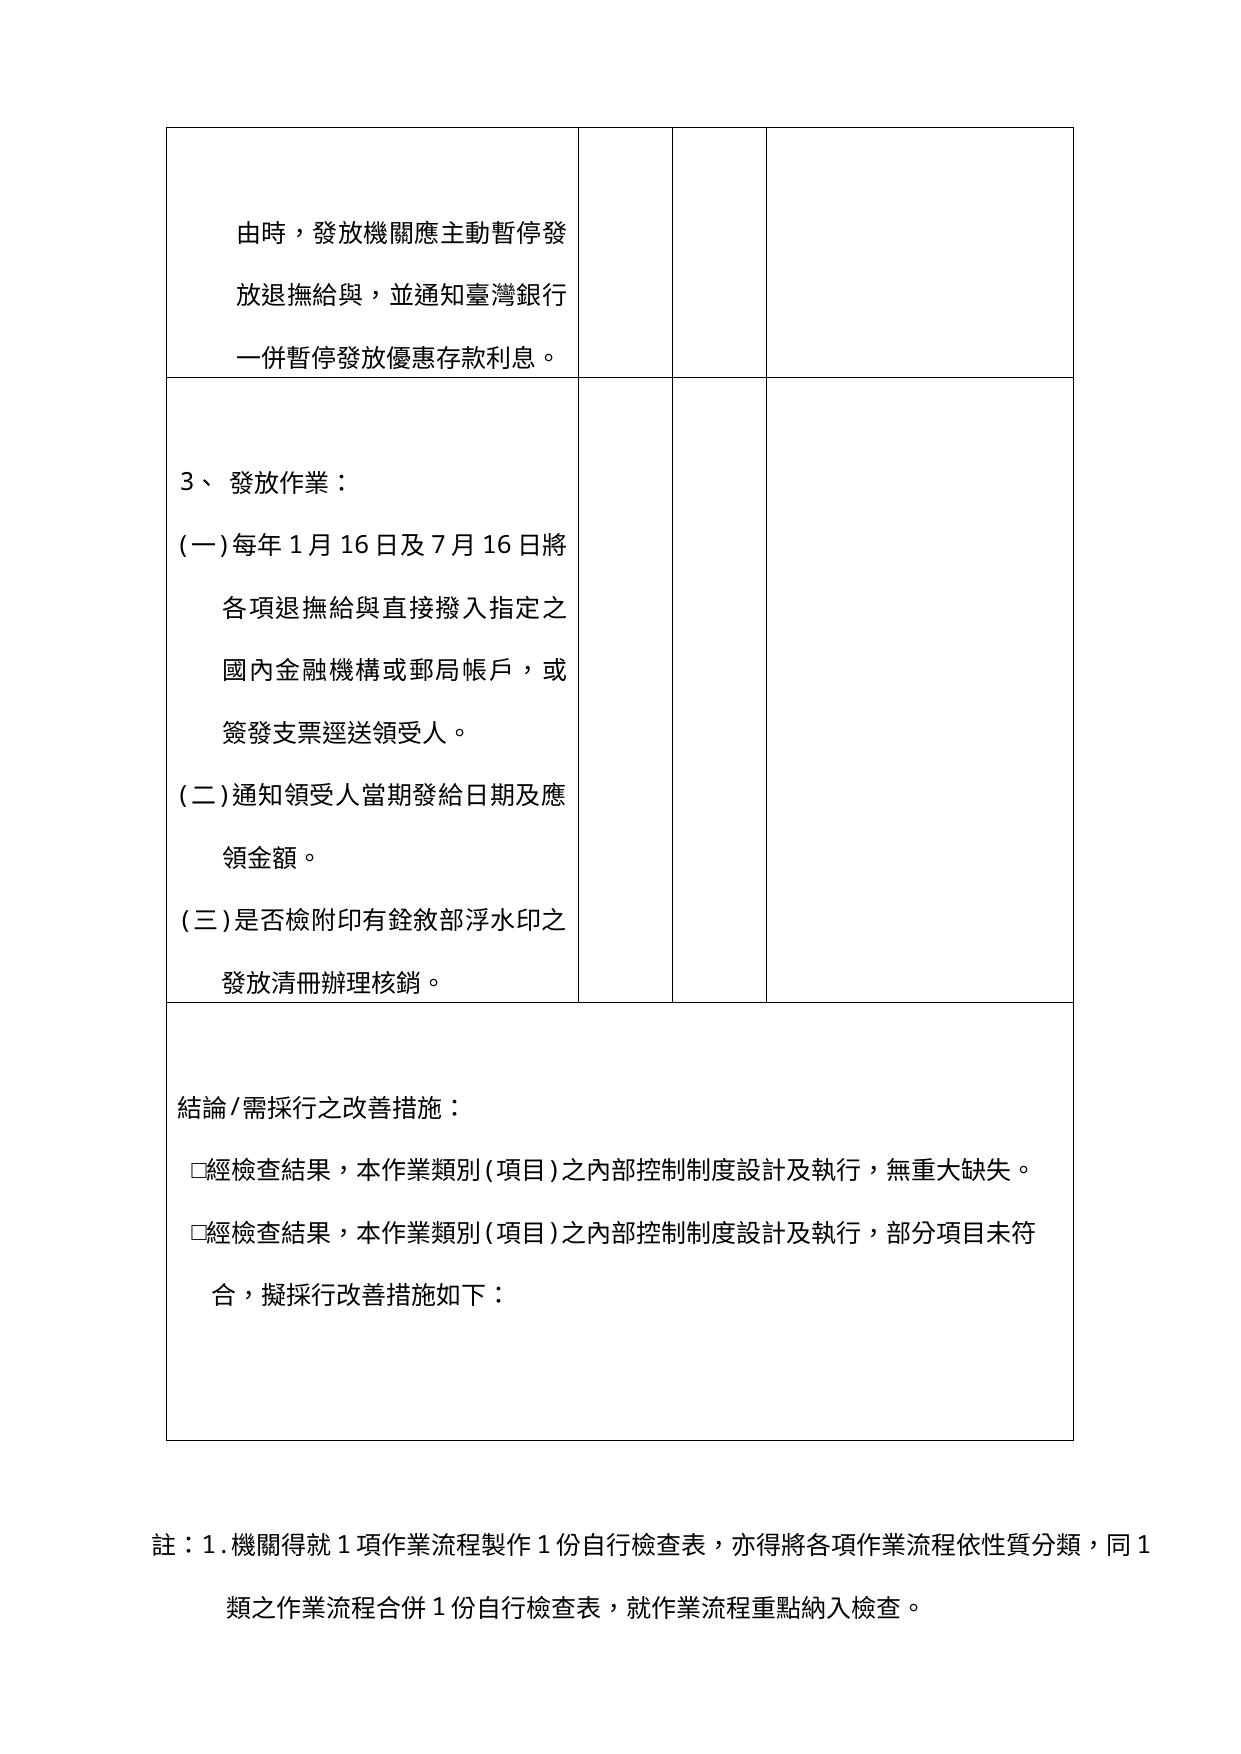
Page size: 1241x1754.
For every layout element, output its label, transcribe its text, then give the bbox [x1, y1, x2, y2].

table_cell [673, 128, 766, 377]
table_cell [579, 128, 672, 377]
table_cell [673, 378, 766, 1002]
table_cell 由時，發放機關應主動暫停發放退撫給與，並通知臺灣銀行一併暫停發放優惠存款利息。 [167, 128, 578, 377]
table_cell [579, 378, 672, 1002]
table_cell [767, 378, 1073, 1002]
table_cell 發放作業： (一)每年1月16日及7月16日將各項退撫給與直接撥入指定之國內金融機構或郵局帳戶，或簽發支票逕送領受人。 (二)通知領受人當期發給日期及應領金額。 (三)是否檢附印有銓敘部浮水印之發放清冊辦理核銷。 [167, 378, 578, 1002]
table_cell 結論/需採行之改善措施： □經檢查結果，本作業類別(項目)之內部控制制度設計及執行，無重大缺失。 □經檢查結果，本作業類別(項目)之內部控制制度設計及執行，部分項目未符合，擬採行改善措施如下： [167, 1003, 1073, 1439]
table_cell [767, 128, 1073, 377]
text 註：1.機關得就1項作業流程製作1份自行檢查表，亦得將各項作業流程依性質分類，同1類之作業流程合併1份自行檢查表，就作業流程重點納入檢查。 [151, 1502, 1152, 1627]
